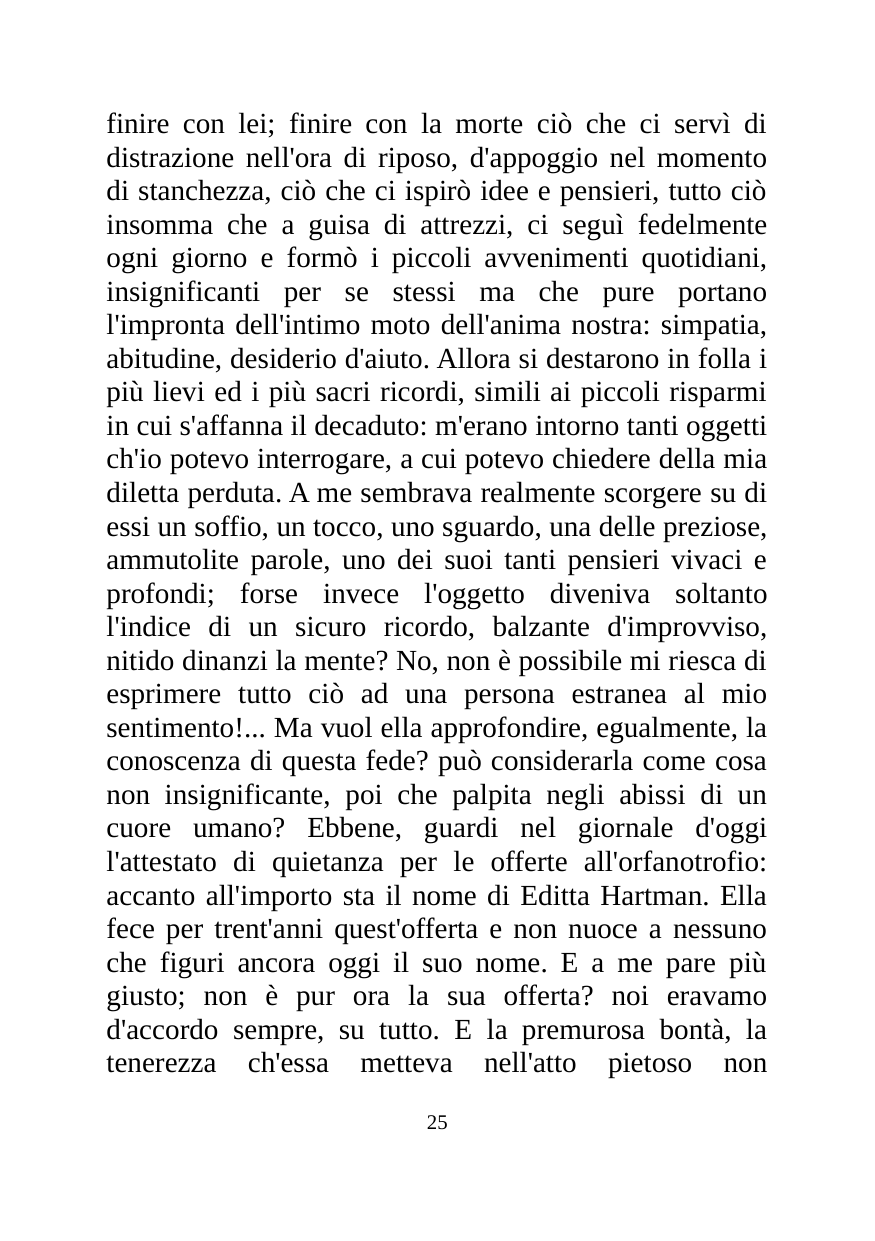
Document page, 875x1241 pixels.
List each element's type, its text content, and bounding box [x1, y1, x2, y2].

text finire con lei; finire con la morte ciò che ci servì di distrazione nell'ora di riposo, d'appoggio nel momento di stanchezza, ciò che ci ispirò idee e pensieri, tutto ciò insomma che a guisa di attrezzi, ci seguì fedelmente ogni giorno e formò i piccoli avvenimenti quotidiani, insignificanti per se stessi ma che pure portano l'impronta dell'intimo moto dell'anima nostra: simpatia, abitudine, desiderio d'aiuto. Allora si destarono in folla i più lievi ed i più sacri ricordi, simili ai piccoli risparmi in cui s'affanna il decaduto: m'erano intorno tanti oggetti ch'io potevo interrogare, a cui potevo chiedere della mia diletta perduta. A me sembrava realmente scorgere su di essi un soffio, un tocco, uno sguardo, una delle preziose, ammutolite parole, uno dei suoi tanti pensieri vivaci e profondi; forse invece l'oggetto diveniva soltanto l'indice di un sicuro ricordo, balzante d'improvviso, nitido dinanzi la mente? No, non è possibile mi riesca di esprimere tutto ciò ad una persona estranea al mio sentimento!... Ma vuol ella approfondire, egualmente, la conoscenza di questa fede? può considerarla come cosa non insignificante, poi che palpita negli abissi di un cuore umano? Ebbene, guardi nel giornale d'oggi l'attestato di quietanza per le offerte all'orfanotrofio: accanto all'importo sta il nome di Editta Hartman. Ella fece per trent'anni quest'offerta e non nuoce a nessuno che figuri ancora oggi il suo nome. E a me pare più giusto; non è pur ora la sua offerta? noi eravamo d'accordo sempre, su tutto. E la premurosa bontà, la tenerezza ch'essa metteva nell'atto pietoso non [106, 106, 768, 1079]
